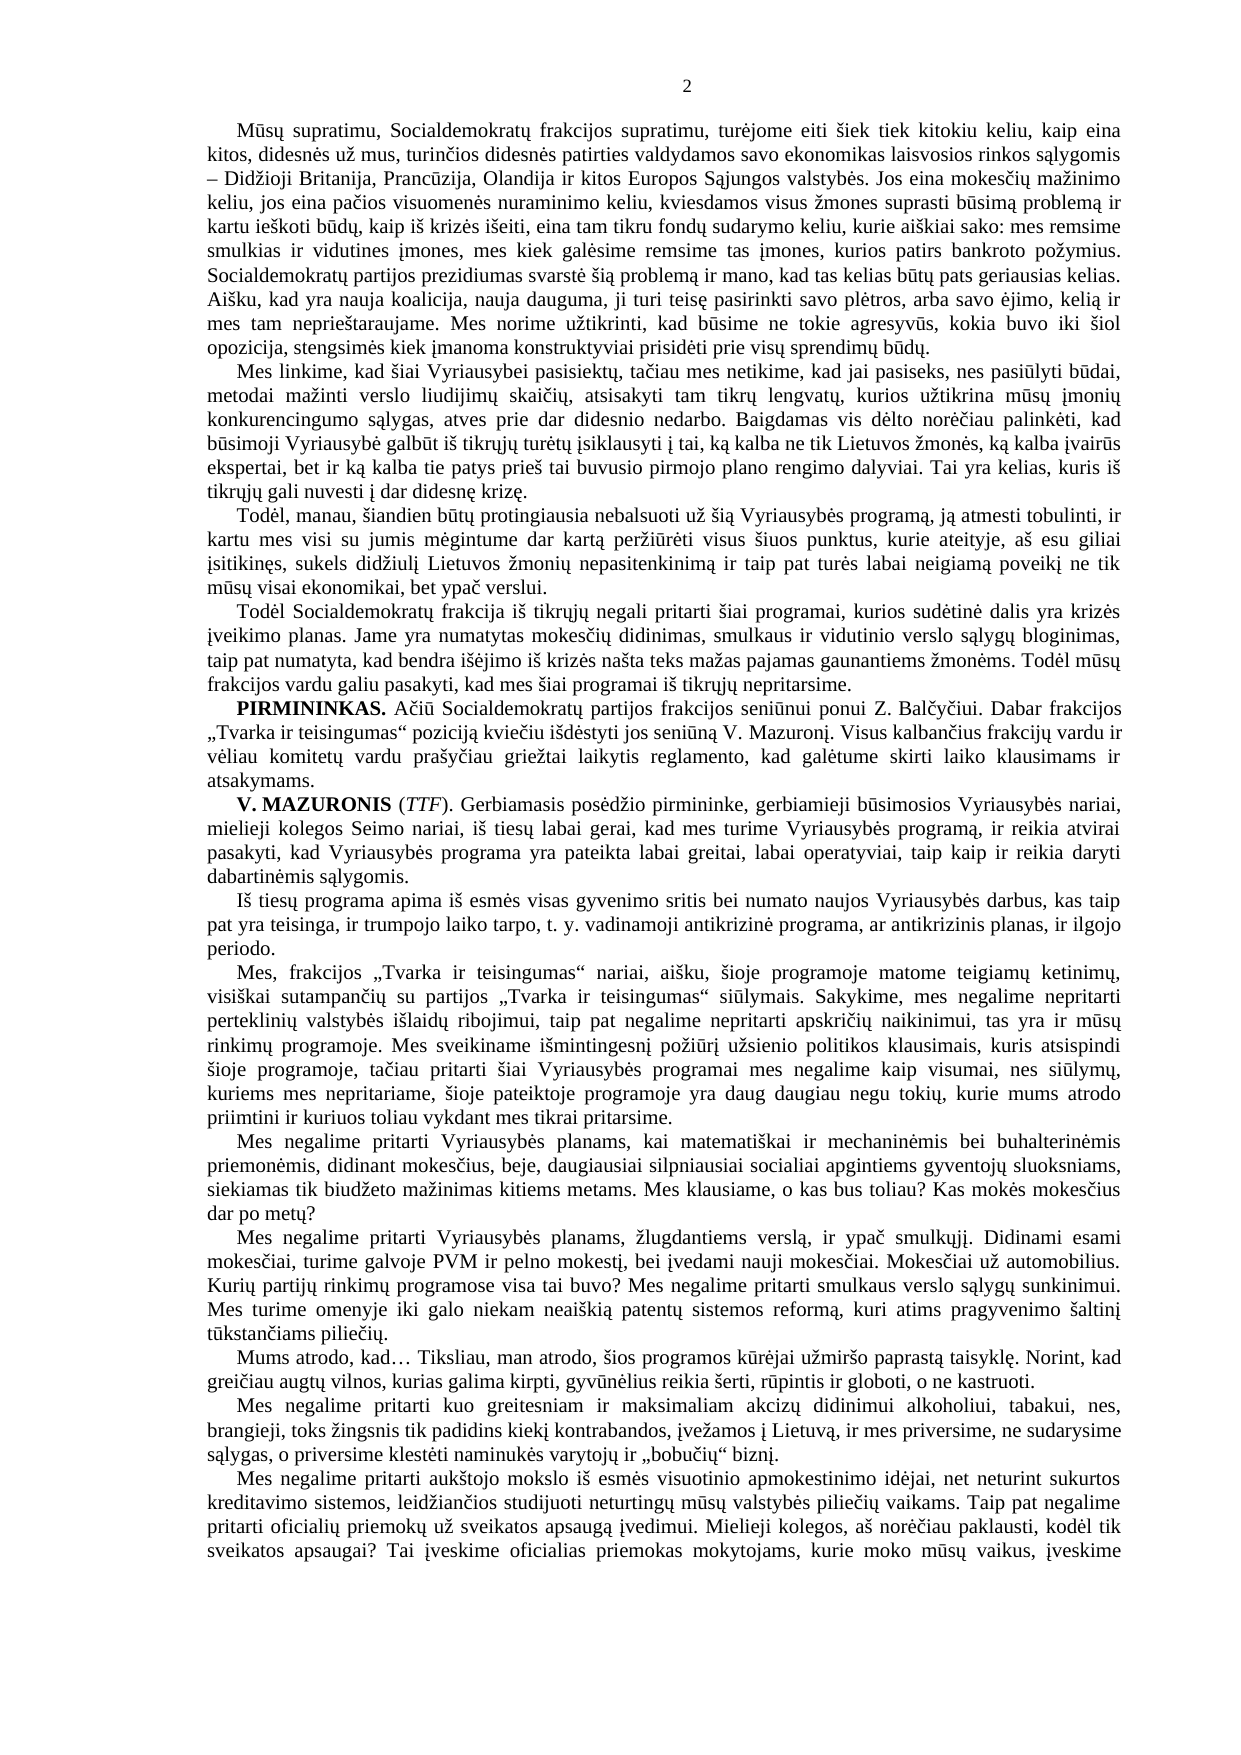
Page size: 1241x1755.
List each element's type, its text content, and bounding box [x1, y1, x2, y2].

text Mes negalime pritarti Vyriausybės planams, žlugdantiems verslą, ir ypač smulkųjį. Didinami esami mokesčiai, turime galvoje PVM ir pelno mokestį, bei įvedami nauji mokesčiai. Mokesčiai už automobilius. Kurių partijų rinkimų programose visa tai buvo? Mes negalime pritarti smulkaus verslo sąlygų sunkinimui. Mes turime omenyje iki galo niekam neaiškią patentų sistemos reformą, kuri atims pragyvenimo šaltinį tūkstančiams piliečių. [207, 1225, 1122, 1345]
text Todėl, manau, šiandien būtų protingiausia nebalsuoti už šią Vyriausybės programą, ją atmesti tobulinti, ir kartu mes visi su jumis mėgintume dar kartą peržiūrėti visus šiuos punktus, kurie ateityje, aš esu giliai įsitikinęs, sukels didžiulį Lietuvos žmonių nepasitenkinimą ir taip pat turės labai neigiamą poveikį ne tik mūsų visai ekonomikai, bet ypač verslui. [207, 503, 1122, 599]
text Mes linkime, kad šiai Vyriausybei pasisiektų, tačiau mes netikime, kad jai pasiseks, nes pasiūlyti būdai, metodai mažinti verslo liudijimų skaičių, atsisakyti tam tikrų lengvatų, kurios užtikrina mūsų įmonių konkurencingumo sąlygas, atves prie dar didesnio nedarbo. Baigdamas vis dėlto norėčiau palinkėti, kad būsimoji Vyriausybė galbūt iš tikrųjų turėtų įsiklausyti į tai, ką kalba ne tik Lietuvos žmonės, ką kalba įvairūs ekspertai, bet ir ką kalba tie patys prieš tai buvusio pirmojo plano rengimo dalyviai. Tai yra kelias, kuris iš tikrųjų gali nuvesti į dar didesnę krizę. [207, 359, 1122, 503]
text PIRMININKAS. Ačiū Socialdemokratų partijos frakcijos seniūnui ponui Z. Balčyčiui. Dabar frakcijos „Tvarka ir teisingumas“ poziciją kviečiu išdėstyti jos seniūną V. Mazuronį. Visus kalbančius frakcijų vardu ir vėliau komitetų vardu prašyčiau griežtai laikytis reglamento, kad galėtume skirti laiko klausimams ir atsakymams. [207, 696, 1122, 792]
text Mes negalime pritarti kuo greitesniam ir maksimaliam akcizų didinimui alkoholiui, tabakui, nes, brangieji, toks žingsnis tik padidins kiekį kontrabandos, įvežamos į Lietuvą, ir mes priversime, ne sudarysime sąlygas, o priversime klestėti naminukės varytojų ir „bobučių“ biznį. [207, 1393, 1122, 1466]
text Mes, frakcijos „Tvarka ir teisingumas“ nariai, aišku, šioje programoje matome teigiamų ketinimų, visiškai sutampančių su partijos „Tvarka ir teisingumas“ siūlymais. Sakykime, mes negalime nepritarti perteklinių valstybės išlaidų ribojimui, taip pat negalime nepritarti apskričių naikinimui, tas yra ir mūsų rinkimų programoje. Mes sveikiname išmintingesnį požiūrį užsienio politikos klausimais, kuris atsispindi šioje programoje, tačiau pritarti šiai Vyriausybės programai mes negalime kaip visumai, nes siūlymų, kuriems mes nepritariame, šioje pateiktoje programoje yra daug daugiau negu tokių, kurie mums atrodo priimtini ir kuriuos toliau vykdant mes tikrai pritarsime. [207, 960, 1122, 1129]
text Mes negalime pritarti Vyriausybės planams, kai matematiškai ir mechaninėmis bei buhalterinėmis priemonėmis, didinant mokesčius, beje, daugiausiai silpniausiai socialiai apgintiems gyventojų sluoksniams, siekiamas tik biudžeto mažinimas kitiems metams. Mes klausiame, o kas bus toliau? Kas mokės mokesčius dar po metų? [207, 1129, 1122, 1225]
text Mums atrodo, kad… Tiksliau, man atrodo, šios programos kūrėjai užmiršo paprastą taisyklę. Norint, kad greičiau augtų vilnos, kurias galima kirpti, gyvūnėlius reikia šerti, rūpintis ir globoti, o ne kastruoti. [207, 1345, 1122, 1393]
text Mes negalime pritarti aukštojo mokslo iš esmės visuotinio apmokestinimo idėjai, net neturint sukurtos kreditavimo sistemos, leidžiančios studijuoti neturtingų mūsų valstybės piliečių vaikams. Taip pat negalime pritarti oficialių priemokų už sveikatos apsaugą įvedimui. Mielieji kolegos, aš norėčiau paklausti, kodėl tik sveikatos apsaugai? Tai įveskime oficialias priemokas mokytojams, kurie moko mūsų vaikus, įveskime [207, 1466, 1122, 1562]
text Mūsų supratimu, Socialdemokratų frakcijos supratimu, turėjome eiti šiek tiek kitokiu keliu, kaip eina kitos, didesnės už mus, turinčios didesnės patirties valdydamos savo ekonomikas laisvosios rinkos sąlygomis – Didžioji Britanija, Prancūzija, Olandija ir kitos Europos Sąjungos valstybės. Jos eina mokesčių mažinimo keliu, jos eina pačios visuomenės nuraminimo keliu, kviesdamos visus žmones suprasti būsimą problemą ir kartu ieškoti būdų, kaip iš krizės išeiti, eina tam tikru fondų sudarymo keliu, kurie aiškiai sako: mes remsime smulkias ir vidutines įmones, mes kiek galėsime remsime tas įmones, kurios patirs bankroto požymius. Socialdemokratų partijos prezidiumas svarstė šią problemą ir mano, kad tas kelias būtų pats geriausias kelias. Aišku, kad yra nauja koalicija, nauja dauguma, ji turi teisę pasirinkti savo plėtros, arba savo ėjimo, kelią ir mes tam neprieštaraujame. Mes norime užtikrinti, kad būsime ne tokie agresyvūs, kokia buvo iki šiol opozicija, stengsimės kiek įmanoma konstruktyviai prisidėti prie visų sprendimų būdų. [207, 118, 1122, 359]
text Iš tiesų programa apima iš esmės visas gyvenimo sritis bei numato naujos Vyriausybės darbus, kas taip pat yra teisinga, ir trumpojo laiko tarpo, t. y. vadinamoji antikrizinė programa, ar antikrizinis planas, ir ilgojo periodo. [207, 888, 1122, 960]
text V. MAZURONIS (TTF). Gerbiamasis posėdžio pirmininke, gerbiamieji būsimosios Vyriausybės nariai, mielieji kolegos Seimo nariai, iš tiesų labai gerai, kad mes turime Vyriausybės programą, ir reikia atvirai pasakyti, kad Vyriausybės programa yra pateikta labai greitai, labai operatyviai, taip kaip ir reikia daryti dabartinėmis sąlygomis. [207, 792, 1122, 888]
text Todėl Socialdemokratų frakcija iš tikrųjų negali pritarti šiai programai, kurios sudėtinė dalis yra krizės įveikimo planas. Jame yra numatytas mokesčių didinimas, smulkaus ir vidutinio verslo sąlygų bloginimas, taip pat numatyta, kad bendra išėjimo iš krizės našta teks mažas pajamas gaunantiems žmonėms. Todėl mūsų frakcijos vardu galiu pasakyti, kad mes šiai programai iš tikrųjų nepritarsime. [207, 599, 1122, 696]
